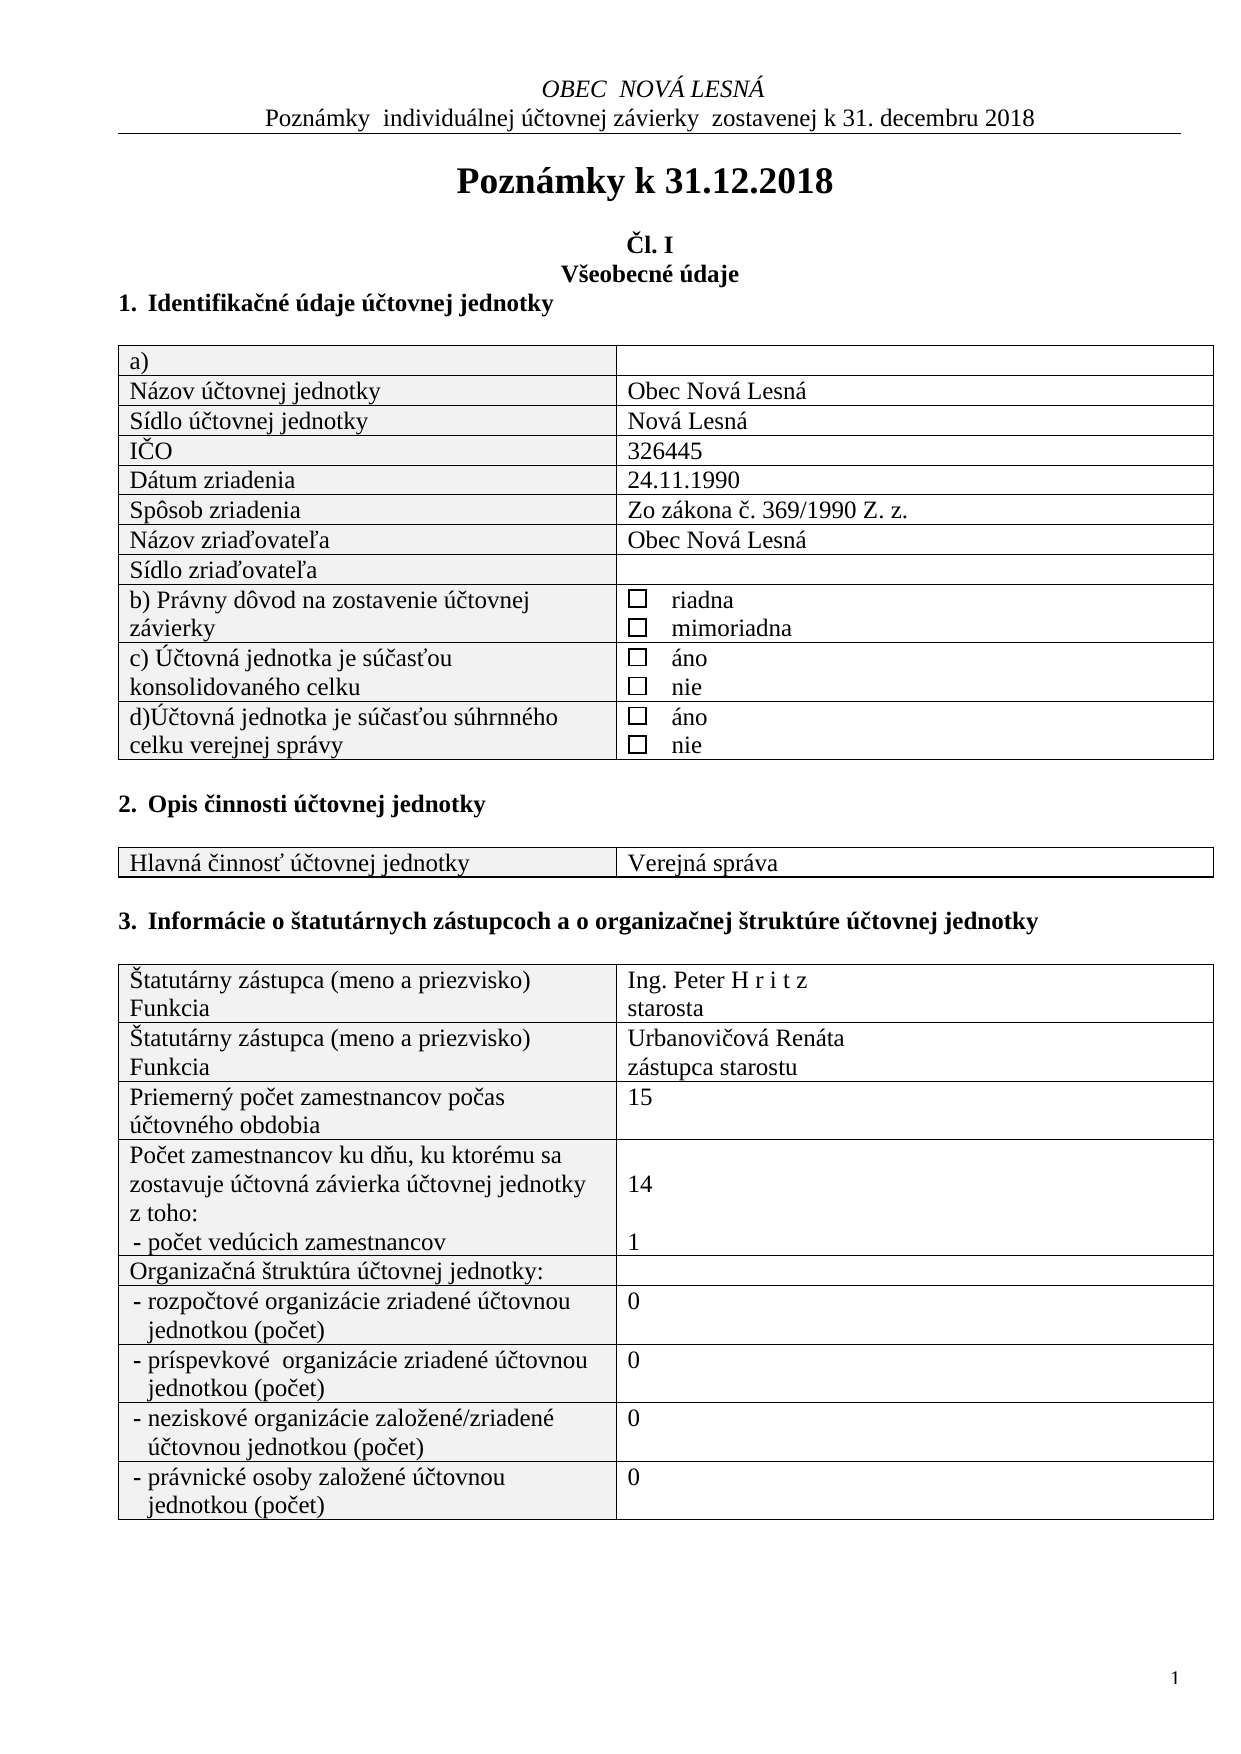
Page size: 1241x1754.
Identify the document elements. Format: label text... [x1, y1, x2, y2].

table_header Ing. Peter H r i t z starosta [617, 965, 1213, 1022]
table_cell príspevkové organizácie zriadené účtovnou jednotkou (počet) [119, 1345, 616, 1402]
table_cell Sídlo zriaďovateľa [119, 555, 616, 584]
table_cell Názov zriaďovateľa [119, 525, 616, 554]
table_cell 0 [617, 1286, 1213, 1344]
table_header Verejná správa [617, 848, 1213, 876]
table_cell Urbanovičová Renáta zástupca starostu [617, 1023, 1213, 1081]
table_cell [617, 1256, 1213, 1285]
table_cell d)Účtovná jednotka je súčasťou súhrnného celku verejnej správy [119, 702, 616, 759]
table_cell Dátum zriadenia [119, 466, 616, 494]
table_cell 15 [617, 1082, 1213, 1139]
table_cell Zo zákona č. 369/1990 Z. z. [617, 495, 1213, 524]
text Čl. I [118, 230, 1181, 259]
table_cell Počet zamestnancov ku dňu, ku ktorému sa zostavuje účtovná závierka účtovnej jednotky z toho: počet vedúcich zamestnancov [119, 1140, 616, 1255]
table_cell 24.11.1990 [617, 466, 1213, 494]
table_cell 0 [617, 1403, 1213, 1461]
table_cell Organizačná štruktúra účtovnej jednotky: [119, 1256, 616, 1285]
table_cell IČO [119, 436, 616, 464]
table_header Hlavná činnosť účtovnej jednotky [119, 848, 616, 876]
table_cell právnické osoby založené účtovnou jednotkou (počet) [119, 1462, 616, 1519]
table_header Štatutárny zástupca (meno a priezvisko) Funkcia [119, 965, 616, 1022]
list Opis činnosti účtovnej jednotky [118, 789, 1181, 818]
list Informácie o štatutárnych zástupcoch a o organizačnej štruktúre účtovnej jednotky [118, 906, 1181, 935]
table_cell Spôsob zriadenia [119, 495, 616, 524]
table_cell Nová Lesná [617, 406, 1213, 435]
table_cell Obec Nová Lesná [617, 525, 1213, 554]
table_cell 326445 [617, 436, 1213, 464]
list Identifikačné údaje účtovnej jednotky [118, 288, 1181, 317]
table_cell 0 [617, 1462, 1213, 1519]
text Všeobecné údaje [118, 259, 1181, 288]
table_cell c) Účtovná jednotka je súčasťou konsolidovaného celku [119, 643, 616, 701]
table_cell Štatutárny zástupca (meno a priezvisko) Funkcia [119, 1023, 616, 1081]
table_cell Názov účtovnej jednotky [119, 376, 616, 405]
text Poznámky k 31.12.2018 [118, 158, 1181, 202]
table_cell 0 [617, 1345, 1213, 1402]
table_cell áno nie [617, 702, 1213, 759]
table_cell Sídlo účtovnej jednotky [119, 406, 616, 435]
table_cell [617, 555, 1213, 584]
table_cell 14 1 [617, 1140, 1213, 1255]
table_cell Obec Nová Lesná [617, 376, 1213, 405]
table_cell riadna mimoriadna [617, 585, 1213, 642]
table_cell b) Právny dôvod na zostavenie účtovnej závierky [119, 585, 616, 642]
table_header a) [119, 346, 616, 375]
table_cell neziskové organizácie založené/zriadené účtovnou jednotkou (počet) [119, 1403, 616, 1461]
table_header [617, 346, 1213, 375]
table_cell Priemerný počet zamestnancov počas účtovného obdobia [119, 1082, 616, 1139]
table_cell áno nie [617, 643, 1213, 701]
table_cell rozpočtové organizácie zriadené účtovnou jednotkou (počet) [119, 1286, 616, 1344]
